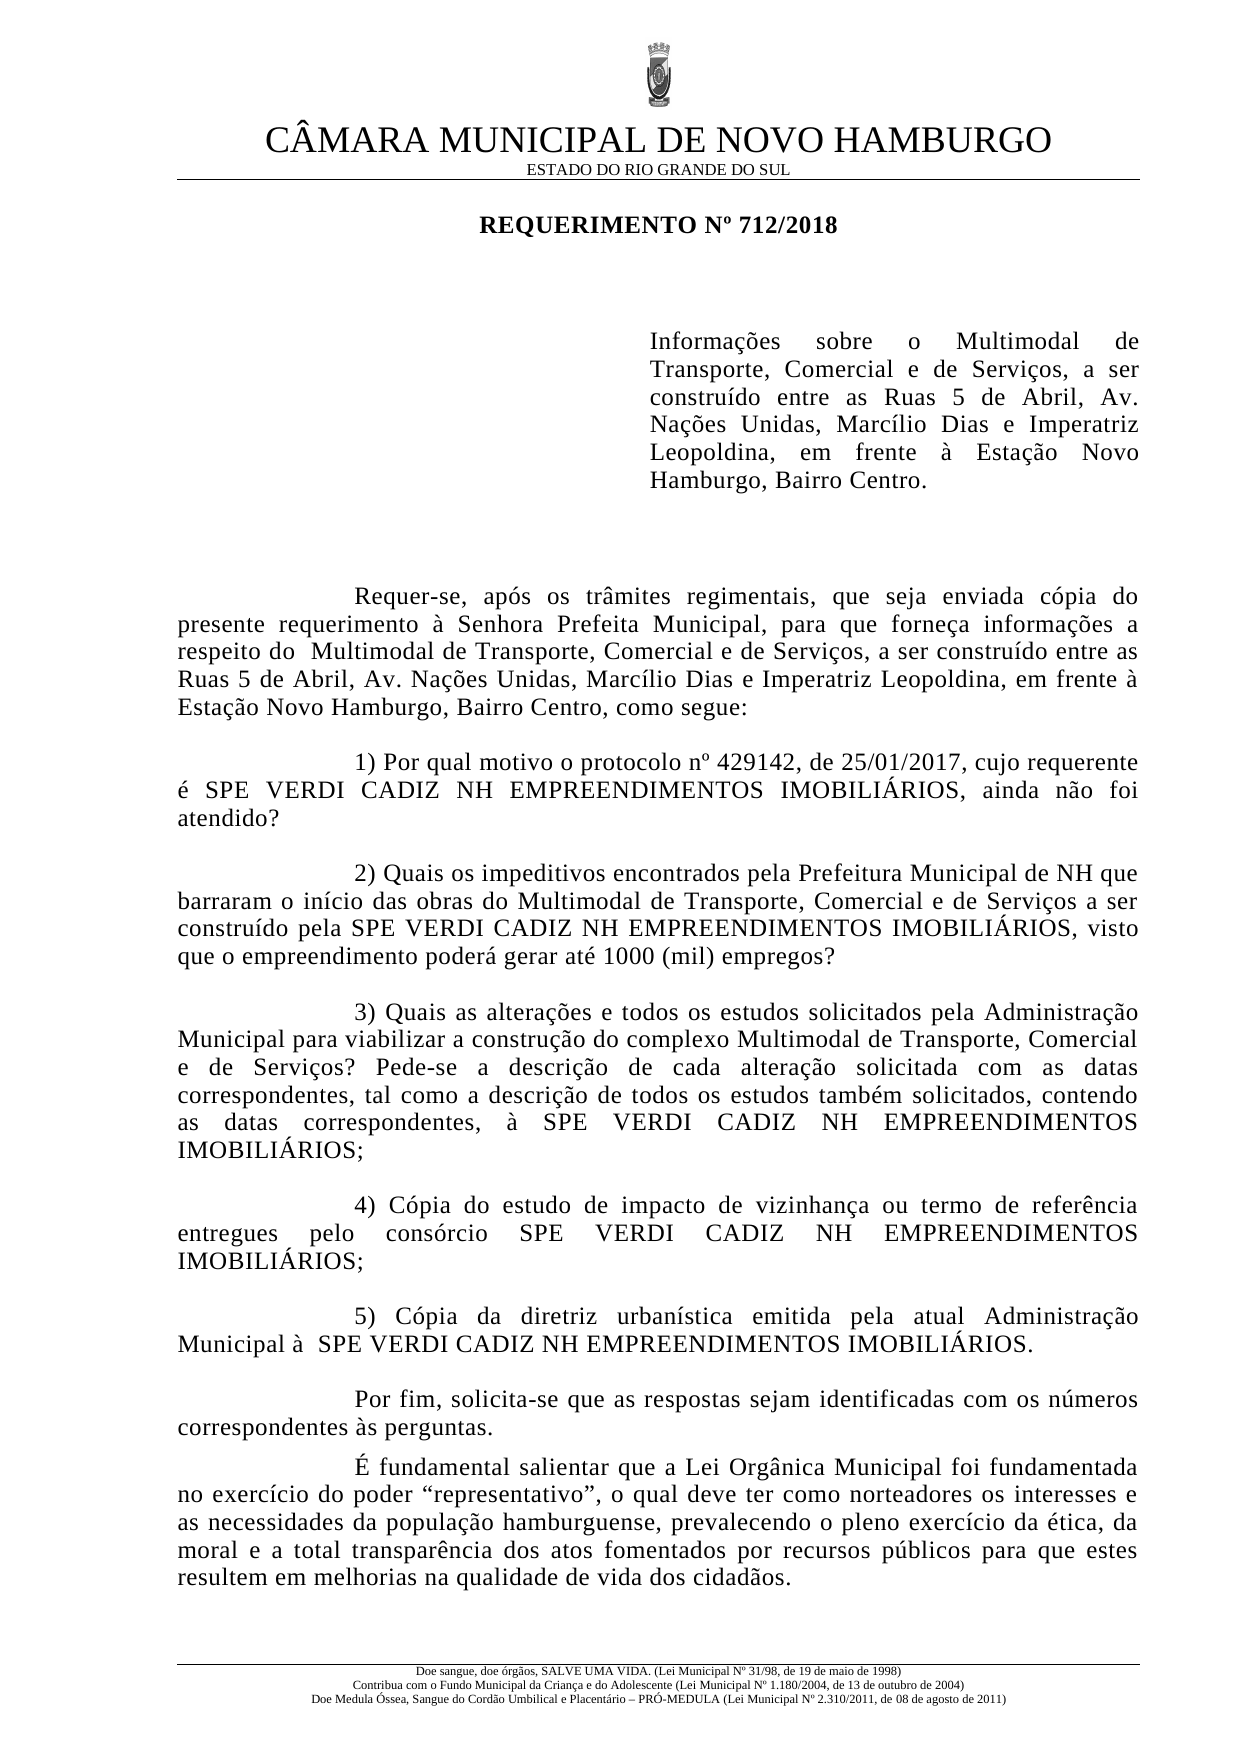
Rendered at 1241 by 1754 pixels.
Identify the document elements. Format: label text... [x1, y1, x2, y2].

text É fundamental salientar que a Lei Orgânica Municipal foi fundamentada no exercício do poder “representativo”, o qual deve ter como norteadores os interesses e as necessidades da população hamburguense, prevalecendo o pleno exercício da ética, da moral e a total transparência dos atos fomentados por recursos públicos para que estes resultem em melhorias na qualidade de vida dos cidadãos. [177, 1453, 1140, 1591]
text 5) Cópia da diretriz urbanística emitida pela atual Administração Municipal à SPE VERDI CADIZ NH EMPREENDIMENTOS IMOBILIÁRIOS. [177, 1302, 1140, 1358]
text Requer-se, após os trâmites regimentais, que seja enviada cópia do presente requerimento à Senhora Prefeita Municipal, para que forneça informações a respeito do Multimodal de Transporte, Comercial e de Serviços, a ser construído entre as Ruas 5 de Abril, Av. Nações Unidas, Marcílio Dias e Imperatriz Leopoldina, em frente à Estação Novo Hamburgo, Bairro Centro, como segue: [177, 582, 1140, 721]
text 2) Quais os impeditivos encontrados pela Prefeitura Municipal de NH que barraram o início das obras do Multimodal de Transporte, Comercial e de Serviços a ser construído pela SPE VERDI CADIZ NH EMPREENDIMENTOS IMOBILIÁRIOS, visto que o empreendimento poderá gerar até 1000 (mil) empregos? [177, 859, 1140, 970]
text Por fim, solicita-se que as respostas sejam identificadas com os números correspondentes às perguntas. [177, 1386, 1140, 1441]
text 4) Cópia do estudo de impacto de vizinhança ou termo de referência entregues pelo consórcio SPE VERDI CADIZ NH EMPREENDIMENTOS IMOBILIÁRIOS; [177, 1192, 1140, 1275]
text 3) Quais as alterações e todos os estudos solicitados pela Administração Municipal para viabilizar a construção do complexo Multimodal de Transporte, Comercial e de Serviços? Pede-se a descrição de cada alteração solicitada com as datas correspondentes, tal como a descrição de todos os estudos também solicitados, contendo as datas correspondentes, à SPE VERDI CADIZ NH EMPREENDIMENTOS IMOBILIÁRIOS; [177, 998, 1140, 1164]
text REQUERIMENTO Nº 712/2018 [177, 211, 1140, 239]
text Informações sobre o Multimodal de Transporte, Comercial e de Serviços, a ser construído entre as Ruas 5 de Abril, Av. Nações Unidas, Marcílio Dias e Imperatriz Leopoldina, em frente à Estação Novo Hamburgo, Bairro Centro. [649, 327, 1140, 493]
text 1) Por qual motivo o protocolo nº 429142, de 25/01/2017, cujo requerente é SPE VERDI CADIZ NH EMPREENDIMENTOS IMOBILIÁRIOS, ainda não foi atendido? [177, 748, 1140, 831]
